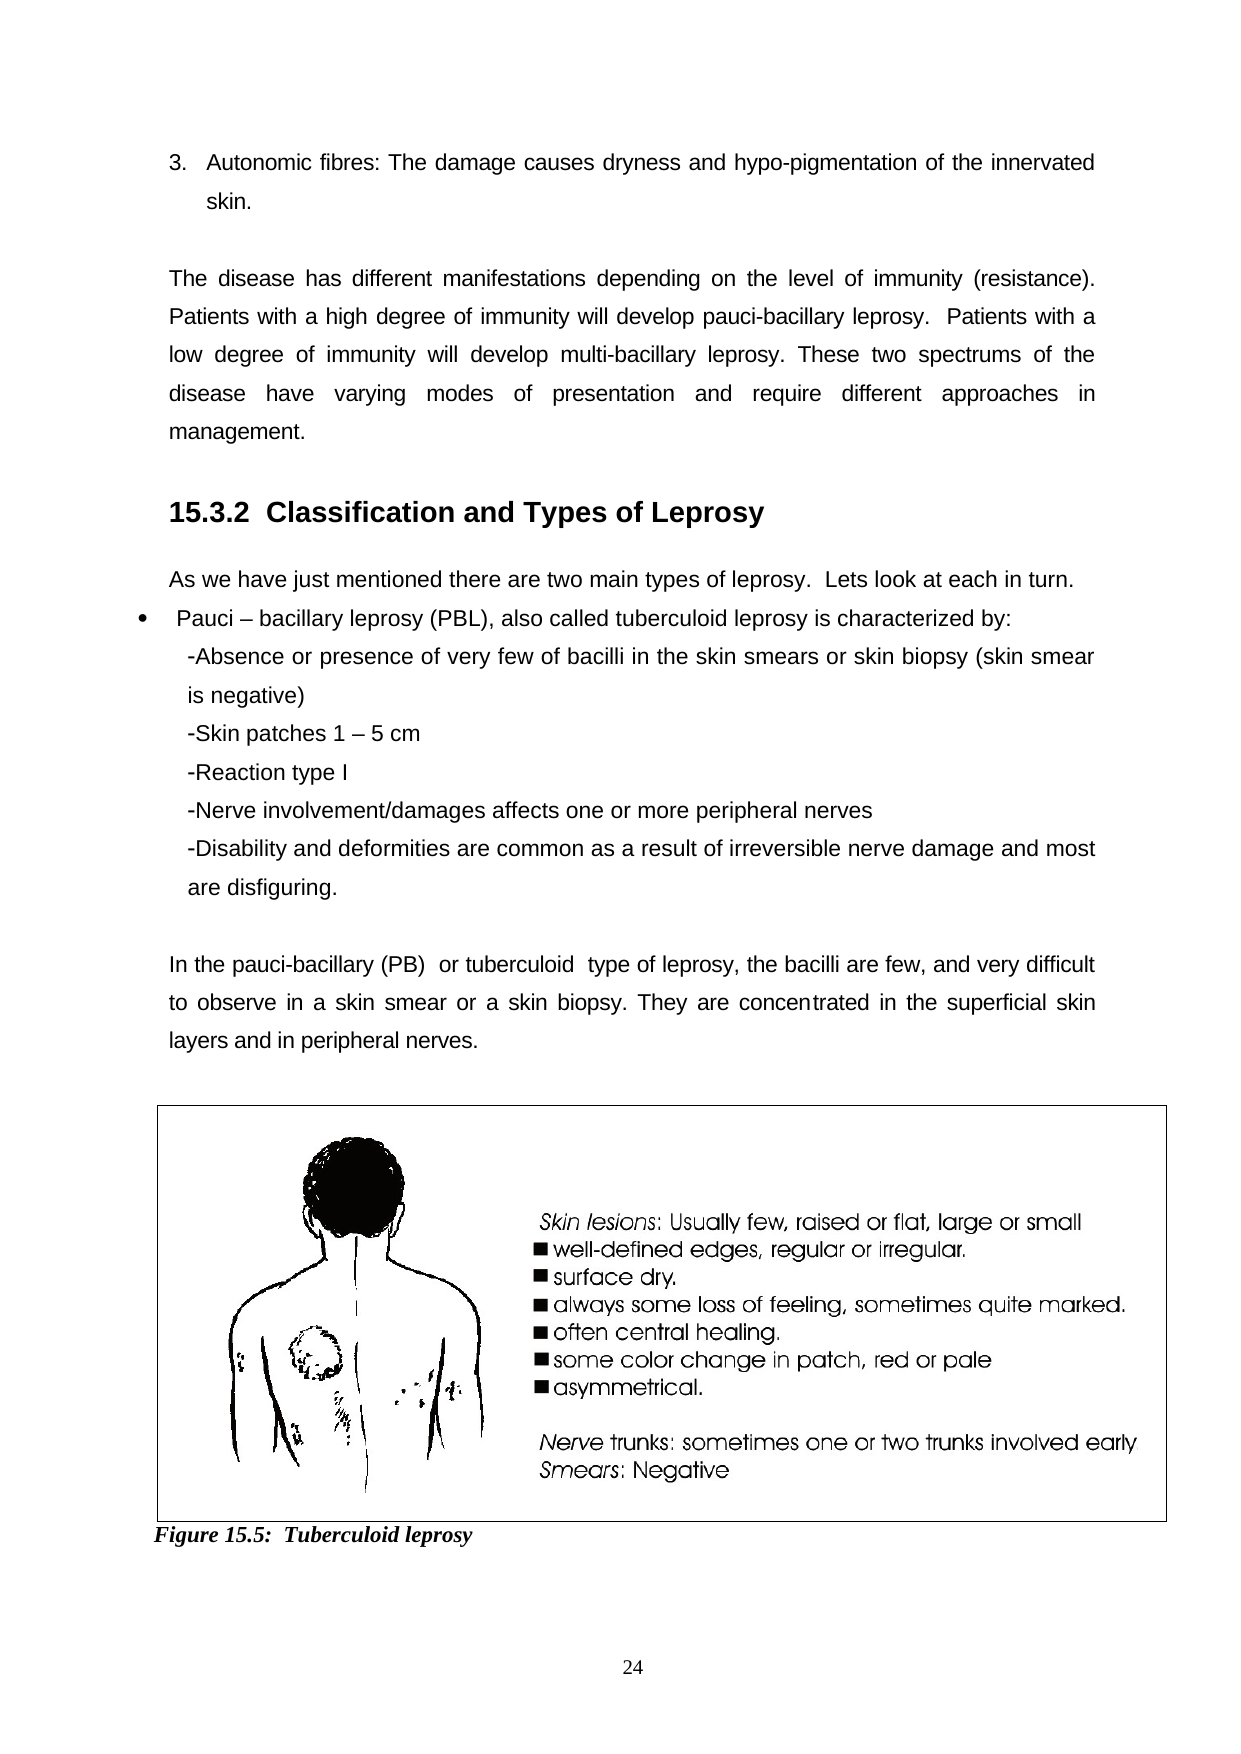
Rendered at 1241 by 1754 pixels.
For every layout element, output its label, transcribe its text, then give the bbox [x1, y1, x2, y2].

text Figure 15.5: Tuberculoid leprosy [154, 1522, 1096, 1547]
list Nerve involvement/damages affects one or more peripheral nerves [75, 798, 1096, 823]
list Skin patches 1 – 5 cm [75, 721, 1096, 746]
text In the pauci-bacillary (PB) or tuberculoid type of leprosy, the bacilli are few, and very difficult to observe in a skin smear or a skin biopsy. They are concen­trated in the superficial skin layers and in peripheral nerves. [169, 951, 1096, 1054]
text As we have just mentioned there are two main types of leprosy. Lets look at each in turn. [169, 567, 1096, 593]
list Disability and deformities are common as a result of irreversible nerve damage and most are disfiguring. [75, 836, 1096, 900]
subtitle 15.3.2 Classification and Types of Leprosy [169, 496, 1096, 528]
table_header [158, 1106, 1166, 1521]
list Pauci – bacillary leprosy (PBL), also called tuberculoid leprosy is characterized by: [154, 605, 1096, 631]
list Absence or presence of very few of bacilli in the skin smears or skin biopsy (skin smear is negative) [75, 644, 1096, 708]
list Reaction type I [75, 759, 1096, 785]
text The disease has different manifestations depending on the level of immunity (resistance). Patients with a high degree of immunity will develop pauci-bacillary leprosy. Patients with a low degree of immunity will develop multi-bacillary leprosy. These two spectrums of the disease have varying modes of presentation and require different approaches in management. [169, 265, 1096, 445]
picture [184, 1115, 1138, 1512]
list Autonomic fibres: The damage causes dryness and hypo-pigmentation of the innervated skin. [169, 150, 1096, 214]
